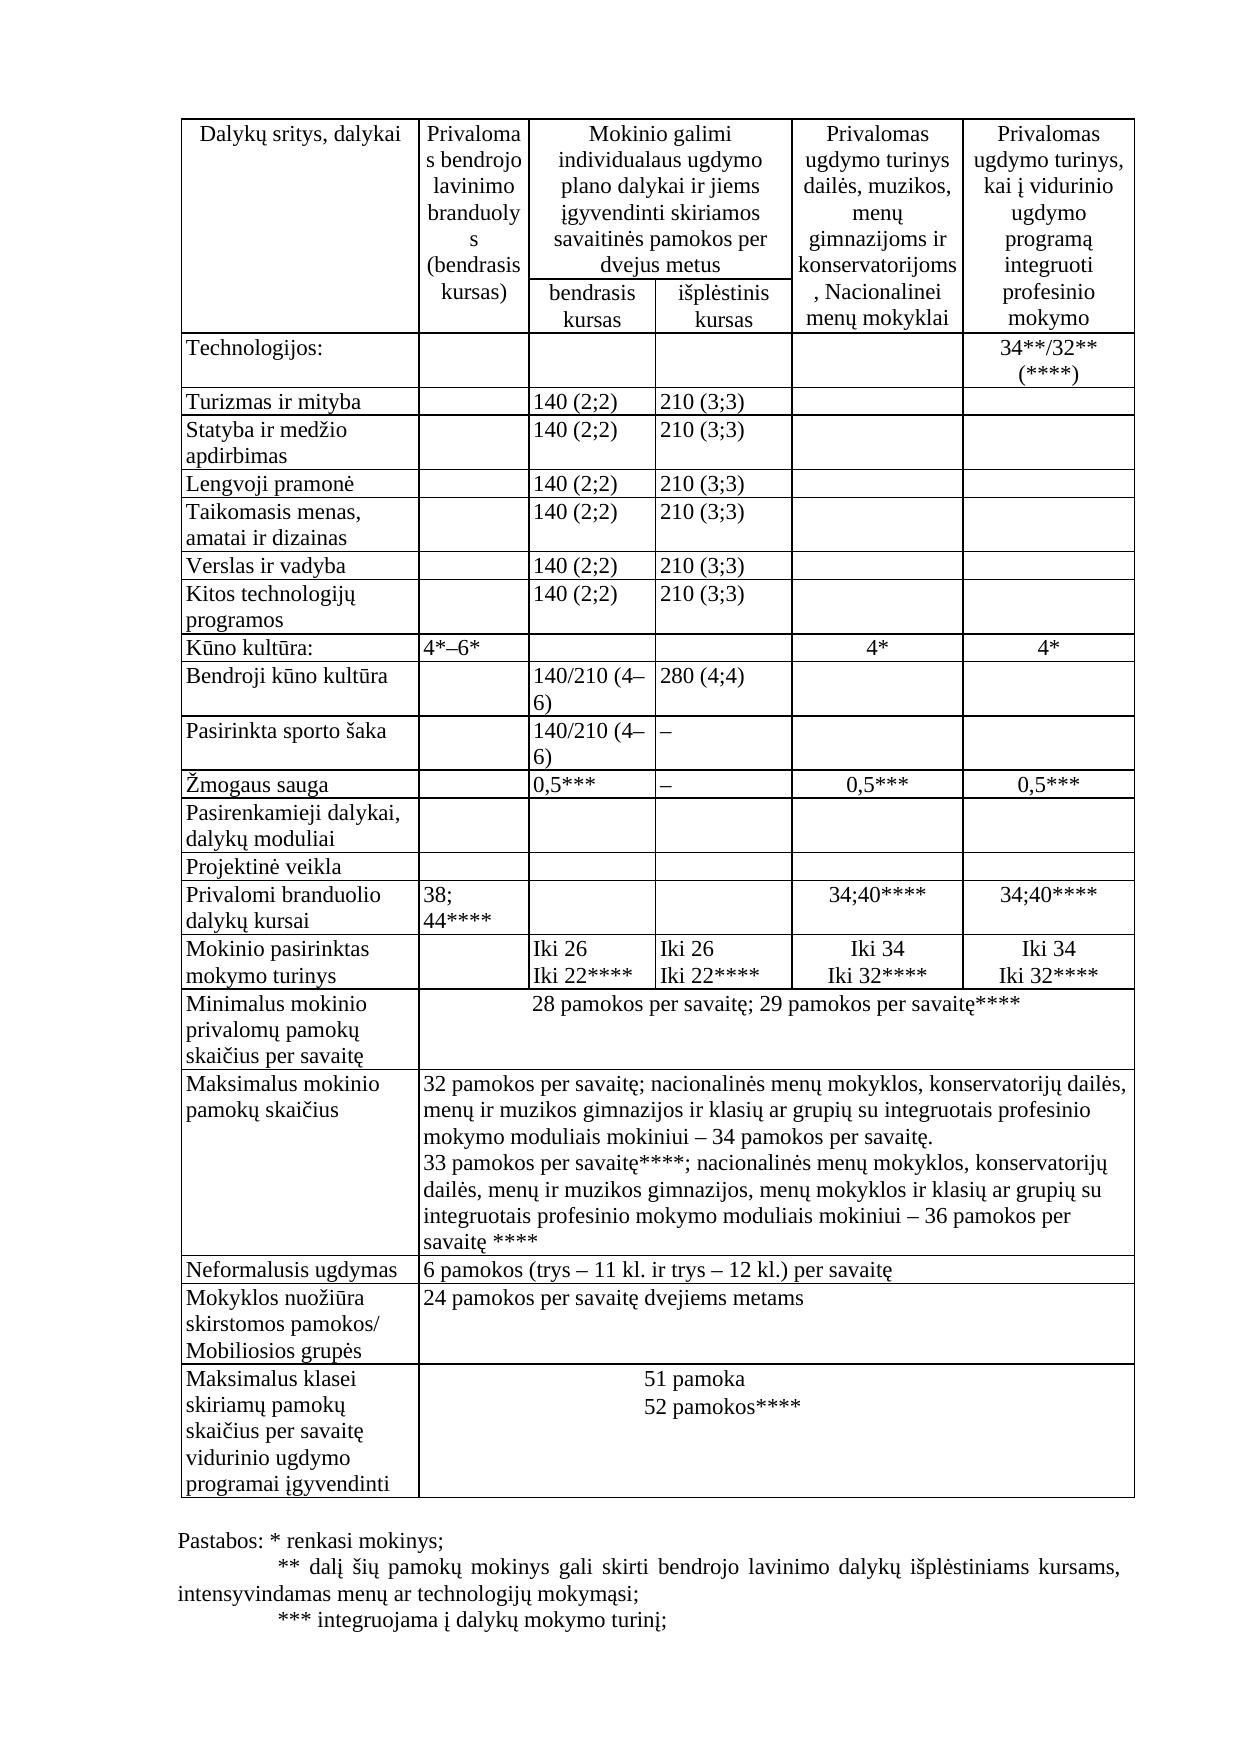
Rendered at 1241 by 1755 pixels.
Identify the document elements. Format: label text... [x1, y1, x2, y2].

table_cell [420, 334, 528, 386]
table_cell [964, 498, 1134, 551]
table_cell 38; 44**** [420, 881, 528, 934]
table_cell [420, 416, 528, 468]
table_cell – [656, 717, 791, 769]
table_cell 140 (2;2) [530, 498, 655, 551]
table_cell 140 (2;2) [530, 552, 655, 579]
table_header Mokinio galimi individualaus ugdymo plano dalykai ir jiems įgyvendinti skiriamos savaitinės pamokos per dvejus metus [530, 120, 791, 278]
table_cell 34;40**** [793, 881, 962, 934]
table_cell [530, 334, 655, 386]
table_cell [793, 498, 962, 551]
table_cell [964, 416, 1134, 468]
table_cell 210 (3;3) [656, 388, 791, 414]
table_cell Žmogaus sauga [182, 771, 418, 797]
table_cell [530, 853, 655, 879]
table_cell [964, 580, 1134, 633]
table_cell [656, 635, 791, 661]
table_cell [420, 853, 528, 879]
table_cell 210 (3;3) [656, 416, 791, 468]
table_cell 6 pamokos (trys – 11 kl. ir trys – 12 kl.) per savaitę [420, 1256, 1134, 1283]
table_header Privalomas ugdymo turinys dailės, muzikos, menų gimnazijoms ir konservatorijoms, Nacionalinei menų mokyklai [793, 120, 962, 332]
table_header Privalomas ugdymo turinys, kai į vidurinio ugdymo programą integruoti profesinio mokymo moduliai [964, 120, 1134, 332]
table_cell [793, 470, 962, 496]
table_cell 140/210 (4–6) [530, 662, 655, 715]
table_cell [964, 717, 1134, 769]
table_cell [793, 799, 962, 852]
table_cell [964, 470, 1134, 496]
table_cell Iki 26 Iki 22**** [656, 935, 791, 988]
table_cell – [656, 771, 791, 797]
table_cell 24 pamokos per savaitę dvejiems metams [420, 1284, 1134, 1363]
text *** integruojama į dalykų mokymo turinį; [177, 1606, 1122, 1632]
table_cell [793, 334, 962, 386]
table_cell Mokyklos nuožiūra skirstomos pamokos/ Mobiliosios grupės [182, 1284, 418, 1363]
text Pastabos: * renkasi mokinys; [177, 1527, 1122, 1553]
table_cell 4*–6* [420, 635, 528, 661]
table_cell Mokinio pasirinktas mokymo turinys [182, 935, 418, 988]
table_cell Kitos technologijų programos [182, 580, 418, 633]
table_cell [793, 388, 962, 414]
table_cell 32 pamokos per savaitę; nacionalinės menų mokyklos, konservatorijų dailės, menų ir muzikos gimnazijos ir klasių ar grupių su integruotais profesinio mokymo moduliais mokiniui – 34 pamokos per savaitę. 33 pamokos per savaitę****; nacionalinės menų mokyklos, konservatorijų dailės, menų ir muzikos gimnazijos, menų mokyklos ir klasių ar grupių su integruotais profesinio mokymo moduliais mokiniui – 36 pamokos per savaitę **** [420, 1070, 1134, 1255]
table_cell [420, 498, 528, 551]
table_cell Turizmas ir mityba [182, 388, 418, 414]
table_cell 140/210 (4–6) [530, 717, 655, 769]
table_cell [420, 799, 528, 852]
table_cell [420, 552, 528, 579]
table_cell 4* [964, 635, 1134, 661]
table_cell Pasirenkamieji dalykai, dalykų moduliai [182, 799, 418, 852]
table_cell [656, 881, 791, 934]
table_cell [530, 881, 655, 934]
table_cell [793, 552, 962, 579]
table_cell Verslas ir vadyba [182, 552, 418, 579]
table_cell Maksimalus klasei skiriamų pamokų skaičius per savaitę vidurinio ugdymo programai įgyvendinti [182, 1365, 418, 1497]
table_cell [420, 717, 528, 769]
table_cell 0,5*** [530, 771, 655, 797]
table_cell Iki 26 Iki 22**** [530, 935, 655, 988]
table_cell Lengvoji pramonė [182, 470, 418, 496]
table_cell Privalomi branduolio dalykų kursai [182, 881, 418, 934]
table_cell Maksimalus mokinio pamokų skaičius [182, 1070, 418, 1255]
table_cell Projektinė veikla [182, 853, 418, 879]
text ** dalį šių pamokų mokinys gali skirti bendrojo lavinimo dalykų išplėstiniams kursams, intensyvindamas menų ar technologijų mokymąsi; [177, 1553, 1122, 1606]
table_cell [420, 662, 528, 715]
table_cell [964, 799, 1134, 852]
table_cell 210 (3;3) [656, 552, 791, 579]
table_cell [530, 635, 655, 661]
table_cell 140 (2;2) [530, 580, 655, 633]
table_cell 28 pamokos per savaitę; 29 pamokos per savaitę**** [420, 990, 1134, 1069]
table_cell Statyba ir medžio apdirbimas [182, 416, 418, 468]
table_cell [530, 799, 655, 852]
table_cell 52 pamokos**** [420, 1391, 1134, 1497]
table_cell 51 pamoka [420, 1365, 1134, 1391]
table_cell 210 (3;3) [656, 580, 791, 633]
table_cell bendrasis kursas [530, 280, 655, 332]
table_cell 34;40**** [964, 881, 1134, 934]
table_cell Pasirinkta sporto šaka [182, 717, 418, 769]
table_cell [793, 662, 962, 715]
table_cell [793, 416, 962, 468]
table_cell Iki 34 Iki 32**** [793, 935, 962, 988]
table_cell [793, 853, 962, 879]
table_cell Kūno kultūra: [182, 635, 418, 661]
table_cell 0,5*** [964, 771, 1134, 797]
table_cell Technologijos: [182, 334, 418, 386]
table_cell 4* [793, 635, 962, 661]
table_header Dalykų sritys, dalykai [182, 120, 418, 332]
table_cell 140 (2;2) [530, 470, 655, 496]
table_cell [793, 717, 962, 769]
table_cell Taikomasis menas, amatai ir dizainas [182, 498, 418, 551]
table_cell 280 (4;4) [656, 662, 791, 715]
table_cell [656, 853, 791, 879]
table_cell [793, 580, 962, 633]
table_cell Iki 34 Iki 32**** [964, 935, 1134, 988]
table_cell [656, 334, 791, 386]
table_cell išplėstinis kursas [656, 280, 791, 332]
table_cell Neformalusis ugdymas [182, 1256, 418, 1283]
table_cell [420, 470, 528, 496]
table_cell 0,5*** [793, 771, 962, 797]
table_cell [964, 662, 1134, 715]
table_cell Bendroji kūno kultūra [182, 662, 418, 715]
table_cell 140 (2;2) [530, 388, 655, 414]
table_cell [964, 853, 1134, 879]
table_cell Minimalus mokinio privalomų pamokų skaičius per savaitę [182, 990, 418, 1069]
table_cell 210 (3;3) [656, 498, 791, 551]
table_cell 34**/32** (****) [964, 334, 1134, 386]
table_cell [420, 580, 528, 633]
table_cell [964, 552, 1134, 579]
table_cell [420, 388, 528, 414]
table_cell [420, 771, 528, 797]
table_cell [964, 388, 1134, 414]
table_cell 140 (2;2) [530, 416, 655, 468]
table_cell 210 (3;3) [656, 470, 791, 496]
table_header Privalomas bendrojo lavinimo branduolys (bendrasis kursas) [420, 120, 528, 332]
table_cell [656, 799, 791, 852]
table_cell [420, 935, 528, 988]
